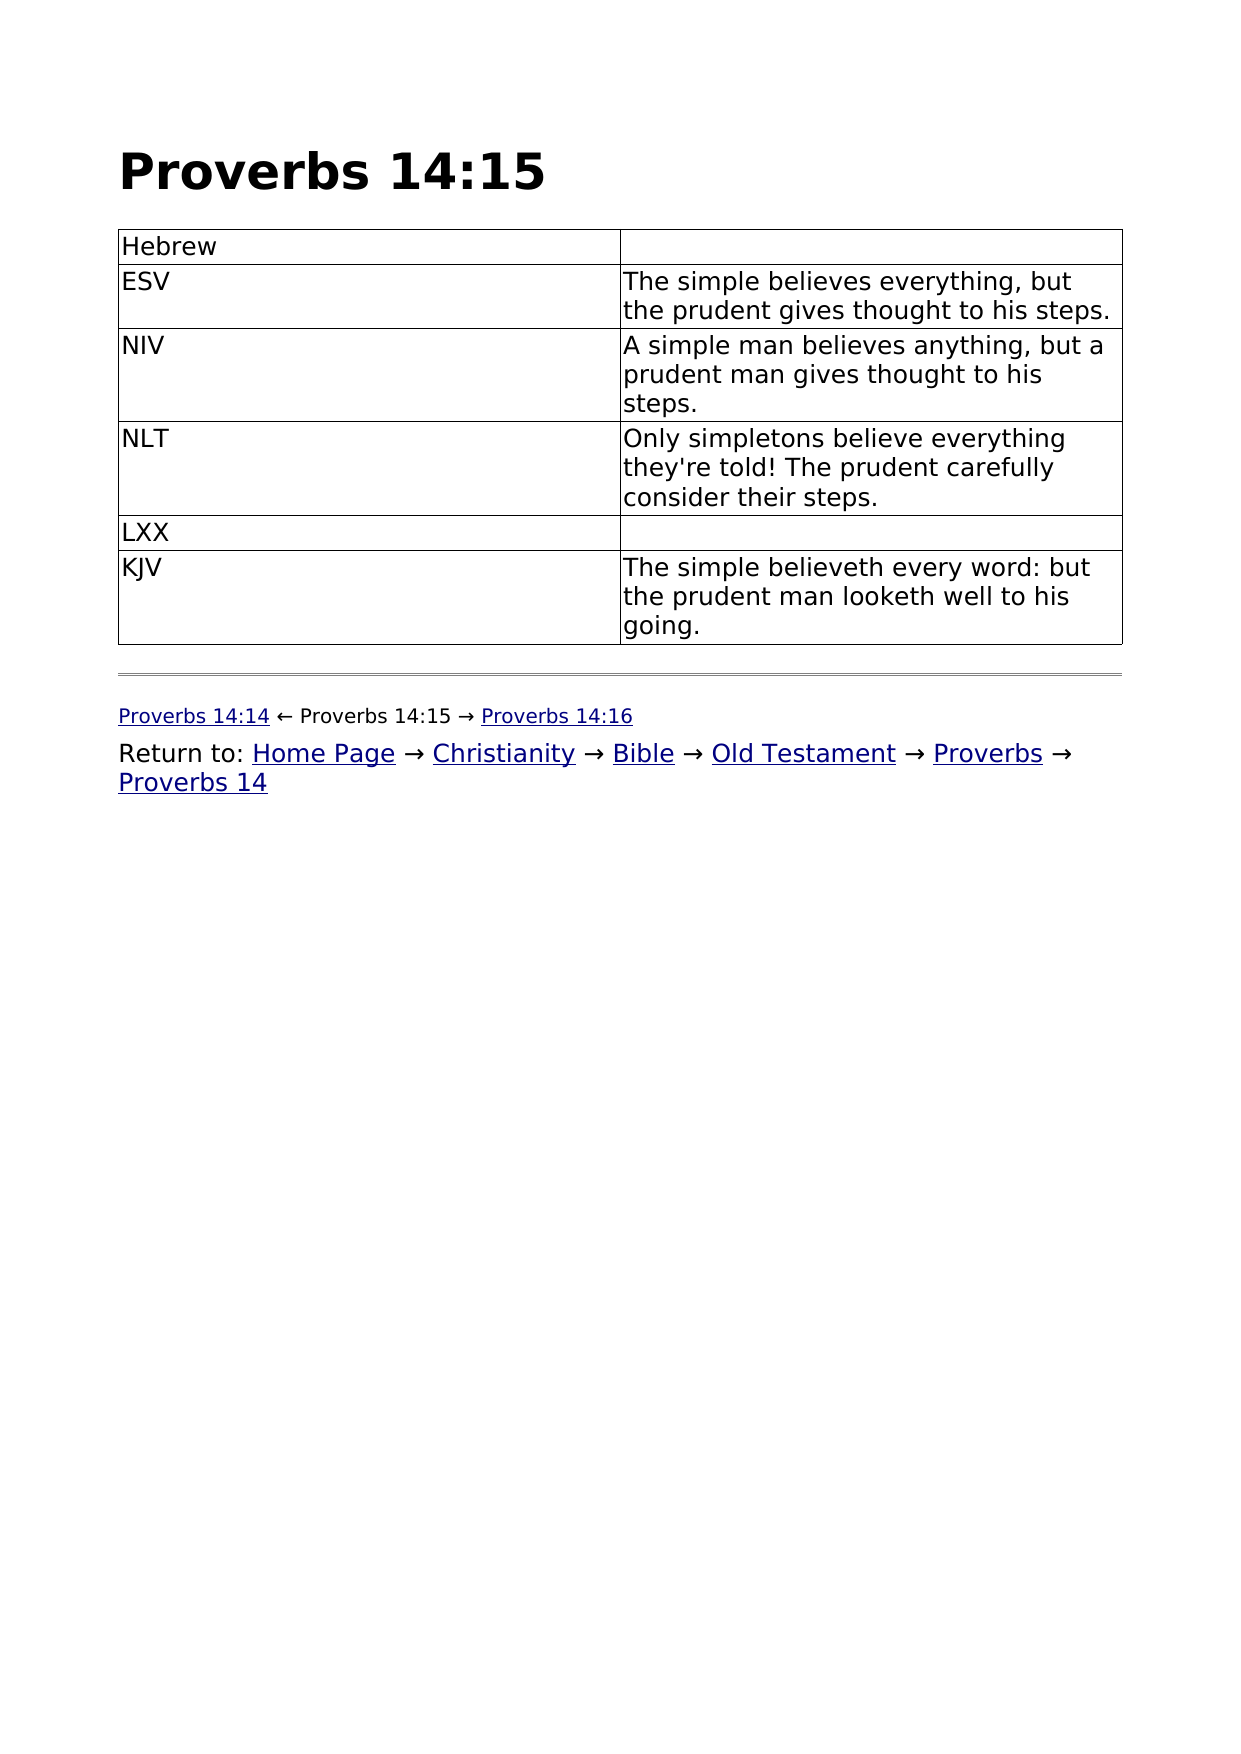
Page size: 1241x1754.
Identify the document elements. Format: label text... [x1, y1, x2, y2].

text Return to: Home Page → Christianity → Bible → Old Testament → Proverbs → Proverbs 14 [118, 739, 1122, 797]
table_cell A simple man believes anything, but a prudent man gives thought to his steps. [621, 329, 1122, 421]
table_header [621, 230, 1122, 264]
table_cell LXX [119, 516, 620, 550]
table_cell KJV [119, 551, 620, 643]
table_cell [621, 516, 1122, 550]
table_cell ESV [119, 265, 620, 328]
subtitle Proverbs 14:15 [118, 143, 1122, 201]
table_cell NLT [119, 422, 620, 515]
table_cell Only simpletons believe everything they're told! The prudent carefully consider their steps. [621, 422, 1122, 515]
table_header Hebrew [119, 230, 620, 264]
table_cell NIV [119, 329, 620, 421]
table_cell The simple believeth every word: but the prudent man looketh well to his going. [621, 551, 1122, 643]
table_cell The simple believes everything, but the prudent gives thought to his steps. [621, 265, 1122, 328]
text Proverbs 14:14 ← Proverbs 14:15 → Proverbs 14:16 [118, 705, 1122, 739]
